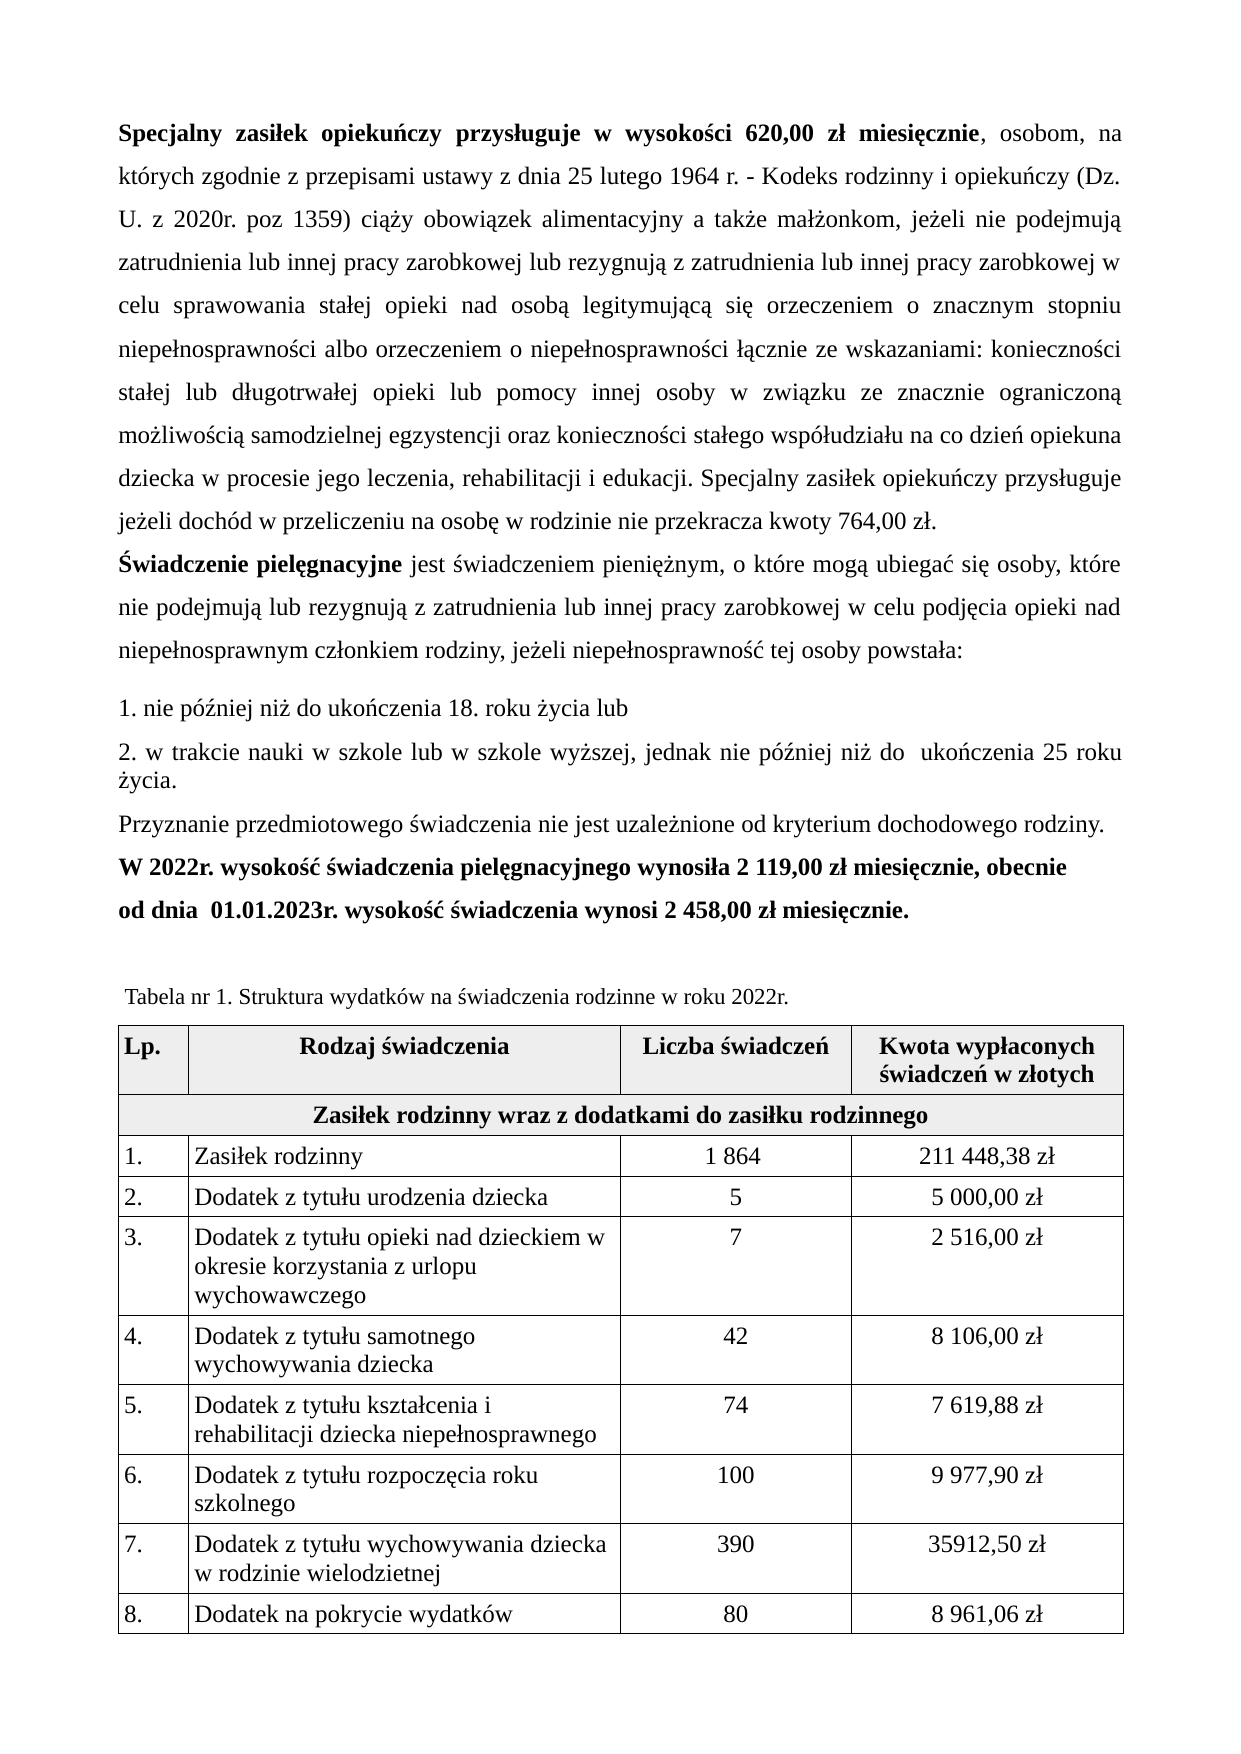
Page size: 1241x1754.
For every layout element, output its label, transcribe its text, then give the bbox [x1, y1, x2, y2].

text Tabela nr 1. Struktura wydatków na świadczenia rodzinne w roku 2022r. [118, 981, 1122, 1010]
table_header Kwota wypłaconych świadczeń w złotych [852, 1026, 1123, 1094]
table_cell 100 [621, 1455, 851, 1523]
table_cell 211 448,38 zł [852, 1136, 1123, 1176]
table_cell 9 977,90 zł [852, 1455, 1123, 1523]
text 1. nie później niż do ukończenia 18. roku życia lub [118, 693, 1122, 722]
table_cell Zasiłek rodzinny [189, 1136, 620, 1176]
table_cell 5 000,00 zł [852, 1177, 1123, 1216]
table_cell Dodatek z tytułu kształcenia i rehabilitacji dziecka niepełnosprawnego [189, 1385, 620, 1453]
table_cell 1. [119, 1136, 188, 1176]
table_cell 8 106,00 zł [852, 1316, 1123, 1384]
table_cell 4. [119, 1316, 188, 1384]
table_cell Dodatek z tytułu samotnego wychowywania dziecka [189, 1316, 620, 1384]
table_cell 7. [119, 1524, 188, 1592]
table_cell Dodatek z tytułu urodzenia dziecka [189, 1177, 620, 1216]
text 2. w trakcie nauki w szkole lub w szkole wyższej, jednak nie później niż do ukończenia 25 roku życia. [118, 737, 1122, 794]
table_cell Dodatek z tytułu opieki nad dzieckiem w okresie korzystania z urlopu wychowawczego [189, 1217, 620, 1314]
table_header Liczba świadczeń [621, 1026, 851, 1094]
table_cell 35912,50 zł [852, 1524, 1123, 1592]
text Specjalny zasiłek opiekuńczy przysługuje w wysokości 620,00 zł miesięcznie, osobom, na których zgodnie z przepisami ustawy z dnia 25 lutego 1964 r. - Kodeks rodzinny i opiekuńczy (Dz. U. z 2020r. poz 1359) ciąży obowiązek alimentacyjny a także małżonkom, jeżeli nie podejmują zatrudnienia lub innej pracy zarobkowej lub rezygnują z zatrudnienia lub innej pracy zarobkowej w celu sprawowania stałej opieki nad osobą legitymującą się orzeczeniem o znacznym stopniu niepełnosprawności albo orzeczeniem o niepełnosprawności łącznie ze wskazaniami: konieczności stałej lub długotrwałej opieki lub pomocy innej osoby w związku ze znacznie ograniczoną możliwością samodzielnej egzystencji oraz konieczności stałego współudziału na co dzień opiekuna dziecka w procesie jego leczenia, rehabilitacji i edukacji. Specjalny zasiłek opiekuńczy przysługuje jeżeli dochód w przeliczeniu na osobę w rodzinie nie przekracza kwoty 764,00 zł. [118, 118, 1122, 535]
table_cell 3. [119, 1217, 188, 1314]
table_cell 5 [621, 1177, 851, 1216]
table_cell 5. [119, 1385, 188, 1453]
table_cell 2. [119, 1177, 188, 1216]
table_cell Dodatek z tytułu wychowywania dziecka w rodzinie wielodzietnej [189, 1524, 620, 1592]
table_cell 6. [119, 1455, 188, 1523]
table_cell 7 619,88 zł [852, 1385, 1123, 1453]
text Przyznanie przedmiotowego świadczenia nie jest uzależnione od kryterium dochodowego rodziny. [118, 809, 1122, 837]
table_header Rodzaj świadczenia [189, 1026, 620, 1094]
table_cell 390 [621, 1524, 851, 1592]
table_cell 74 [621, 1385, 851, 1453]
table_header Lp. [119, 1026, 188, 1094]
table_cell 2 516,00 zł [852, 1217, 1123, 1314]
table_cell 42 [621, 1316, 851, 1384]
table_cell Zasiłek rodzinny wraz z dodatkami do zasiłku rodzinnego [119, 1095, 1123, 1135]
table_cell 8 961,06 zł [852, 1594, 1123, 1633]
table_cell Dodatek z tytułu rozpoczęcia roku szkolnego [189, 1455, 620, 1523]
text od dnia 01.01.2023r. wysokość świadczenia wynosi 2 458,00 zł miesięcznie. [118, 895, 1122, 924]
table_cell 8. [119, 1594, 188, 1633]
text W 2022r. wysokość świadczenia pielęgnacyjnego wynosiła 2 119,00 zł miesięcznie, obecnie [118, 852, 1122, 881]
table_cell Dodatek na pokrycie wydatków [189, 1594, 620, 1633]
table_cell 7 [621, 1217, 851, 1314]
table_cell 1 864 [621, 1136, 851, 1176]
text Świadczenie pielęgnacyjne jest świadczeniem pieniężnym, o które mogą ubiegać się osoby, które nie podejmują lub rezygnują z zatrudnienia lub innej pracy zarobkowej w celu podjęcia opieki nad niepełnosprawnym członkiem rodziny, jeżeli niepełnosprawność tej osoby powstała: [118, 549, 1122, 664]
table_cell 80 [621, 1594, 851, 1633]
